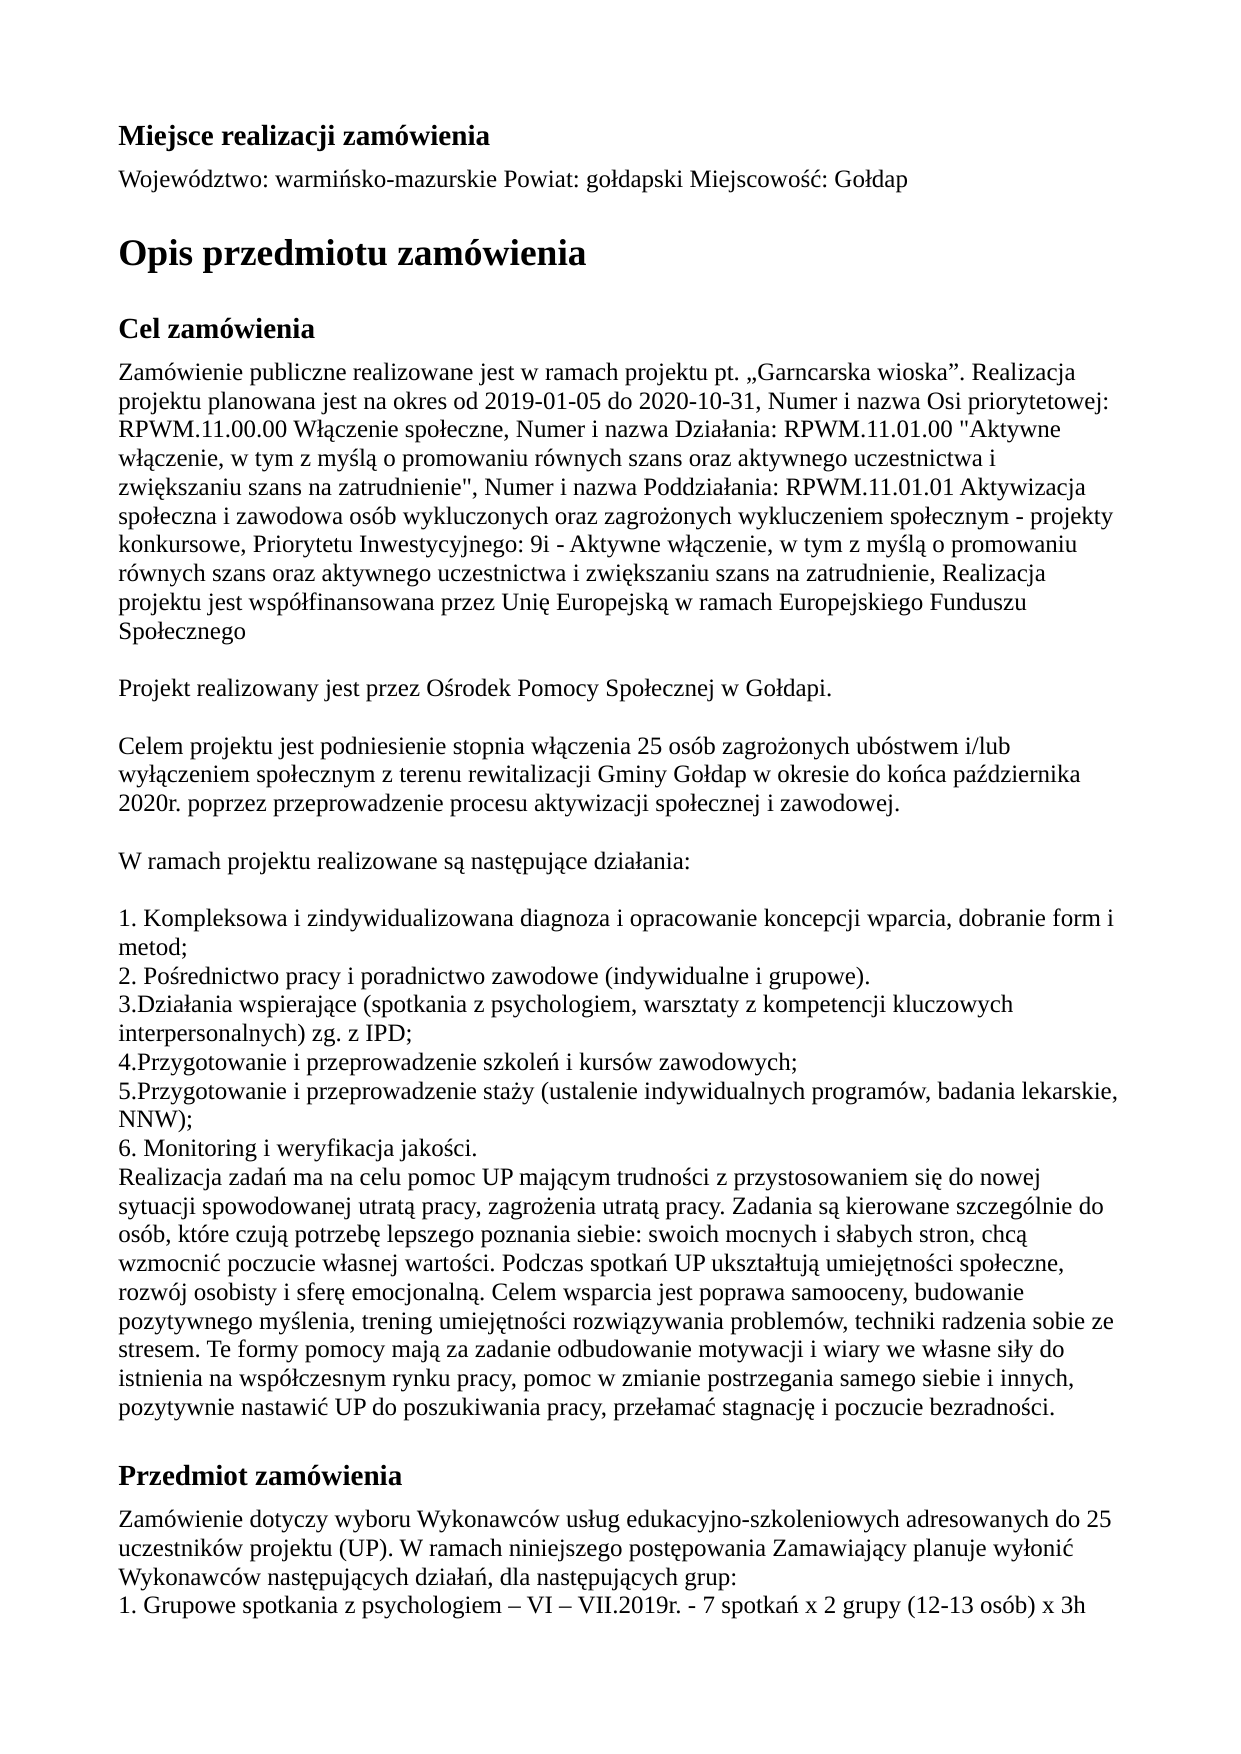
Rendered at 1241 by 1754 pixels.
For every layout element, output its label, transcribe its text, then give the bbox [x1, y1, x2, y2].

subtitle Opis przedmiotu zamówienia [118, 230, 1122, 273]
subtitle Cel zamówienia [118, 311, 1122, 344]
text Województwo: warmińsko-mazurskie Powiat: gołdapski Miejscowość: Gołdap [118, 164, 1122, 193]
subtitle Przedmiot zamówienia [118, 1458, 1122, 1492]
text Zamówienie dotyczy wyboru Wykonawców usług edukacyjno-szkoleniowych adresowanych do 25 uczestników projektu (UP). W ramach niniejszego postępowania Zamawiający planuje wyłonić Wykonawców następujących działań, dla następujących grup: 1. Grupowe spotkania z psychologiem – VI – VII.2019r. - 7 spotkań x 2 grupy (12-13 osób) x 3h [118, 1504, 1122, 1619]
text Zamówienie publiczne realizowane jest w ramach projektu pt. „Garncarska wioska”. Realizacja projektu planowana jest na okres od 2019-01-05 do 2020-10-31, Numer i nazwa Osi priorytetowej: RPWM.11.00.00 Włączenie społeczne, Numer i nazwa Działania: RPWM.11.01.00 "Aktywne włączenie, w tym z myślą o promowaniu równych szans oraz aktywnego uczestnictwa i zwiększaniu szans na zatrudnienie", Numer i nazwa Poddziałania: RPWM.11.01.01 Aktywizacja społeczna i zawodowa osób wykluczonych oraz zagrożonych wykluczeniem społecznym - projekty konkursowe, Priorytetu Inwestycyjnego: 9i - Aktywne włączenie, w tym z myślą o promowaniu równych szans oraz aktywnego uczestnictwa i zwiększaniu szans na zatrudnienie, Realizacja projektu jest współfinansowana przez Unię Europejską w ramach Europejskiego Funduszu Społecznego Projekt realizowany jest przez Ośrodek Pomocy Społecznej w Gołdapi. Celem projektu jest podniesienie stopnia włączenia 25 osób zagrożonych ubóstwem i/lub wyłączeniem społecznym z terenu rewitalizacji Gminy Gołdap w okresie do końca października 2020r. poprzez przeprowadzenie procesu aktywizacji społecznej i zawodowej. W ramach projektu realizowane są następujące działania: 1. Kompleksowa i zindywidualizowana diagnoza i opracowanie koncepcji wparcia, dobranie form i metod; 2. Pośrednictwo pracy i poradnictwo zawodowe (indywidualne i grupowe). 3.Działania wspierające (spotkania z psychologiem, warsztaty z kompetencji kluczowych interpersonalnych) zg. z IPD; 4.Przygotowanie i przeprowadzenie szkoleń i kursów zawodowych; 5.Przygotowanie i przeprowadzenie staży (ustalenie indywidualnych programów, badania lekarskie, NNW); 6. Monitoring i weryfikacja jakości. Realizacja zadań ma na celu pomoc UP mającym trudności z przystosowaniem się do nowej sytuacji spowodowanej utratą pracy, zagrożenia utratą pracy. Zadania są kierowane szczególnie do osób, które czują potrzebę lepszego poznania siebie: swoich mocnych i słabych stron, chcą wzmocnić poczucie własnej wartości. Podczas spotkań UP ukształtują umiejętności społeczne, rozwój osobisty i sferę emocjonalną. Celem wsparcia jest poprawa samooceny, budowanie pozytywnego myślenia, trening umiejętności rozwiązywania problemów, techniki radzenia sobie ze stresem. Te formy pomocy mają za zadanie odbudowanie motywacji i wiary we własne siły do istnienia na współczesnym rynku pracy, pomoc w zmianie postrzegania samego siebie i innych, pozytywnie nastawić UP do poszukiwania pracy, przełamać stagnację i poczucie bezradności. [118, 357, 1122, 1421]
subtitle Miejsce realizacji zamówienia [118, 118, 1122, 152]
